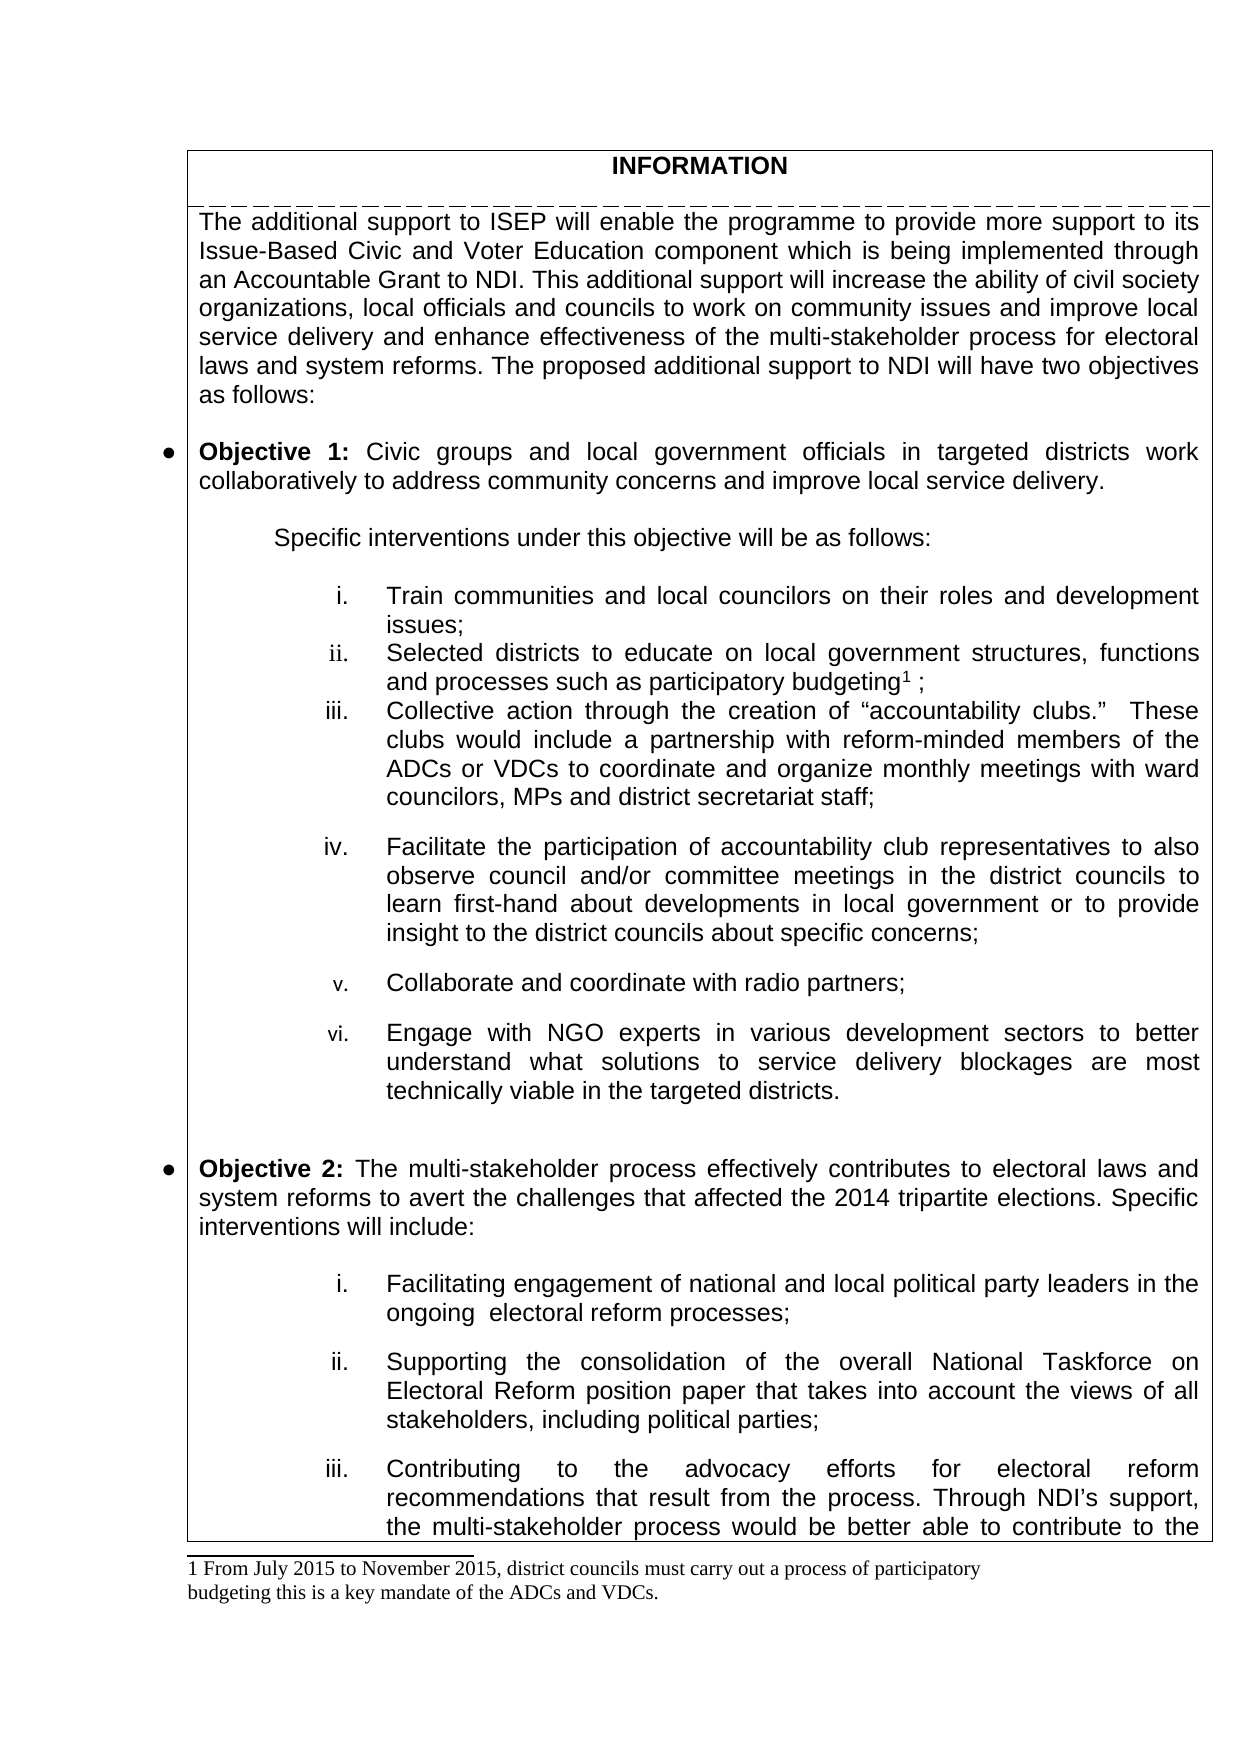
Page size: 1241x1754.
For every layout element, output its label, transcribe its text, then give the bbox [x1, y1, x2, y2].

table_header INFORMATION [188, 151, 1212, 206]
table_cell The additional support to ISEP will enable the programme to provide more support to its Issue-Based Civic and Voter Education component which is being implemented through an Accountable Grant to NDI. This additional support will increase the ability of civil society organizations, local officials and councils to work on community issues and improve local service delivery and enhance effectiveness of the multi-stakeholder process for electoral laws and system reforms. The proposed additional support to NDI will have two objectives as follows: Objective 1: Civic groups and local government officials in targeted districts work collaboratively to address community concerns and improve local service delivery. Specific interventions under this objective will be as follows: Train communities and local councilors on their roles and development issues; Selected districts to educate on local government structures, functions and processes such as participatory budgeting ; Collective action through the creation of “accountability clubs.” These clubs would include a partnership with reform-minded members of the ADCs or VDCs to coordinate and organize monthly meetings with ward councilors, MPs and district secretariat staff; Facilitate the participation of accountability club representatives to also observe council and/or committee meetings in the district councils to learn first-hand about developments in local government or to provide insight to the district councils about specific concerns; Collaborate and coordinate with radio partners; Engage with NGO experts in various development sectors to better understand what solutions to service delivery blockages are most technically viable in the targeted districts. Objective 2: The multi-stakeholder process effectively contributes to electoral laws and system reforms to avert the challenges that affected the 2014 tripartite elections. Specific interventions will include: Facilitating engagement of national and local political party leaders in the ongoing electoral reform processes; Supporting the consolidation of the overall National Taskforce on Electoral Reform position paper that takes into account the views of all stakeholders, including political parties; Contributing to the advocacy efforts for electoral reform recommendations that result from the process. Through NDI’s support, the multi-stakeholder process would be better able to contribute to the [188, 206, 1212, 1541]
